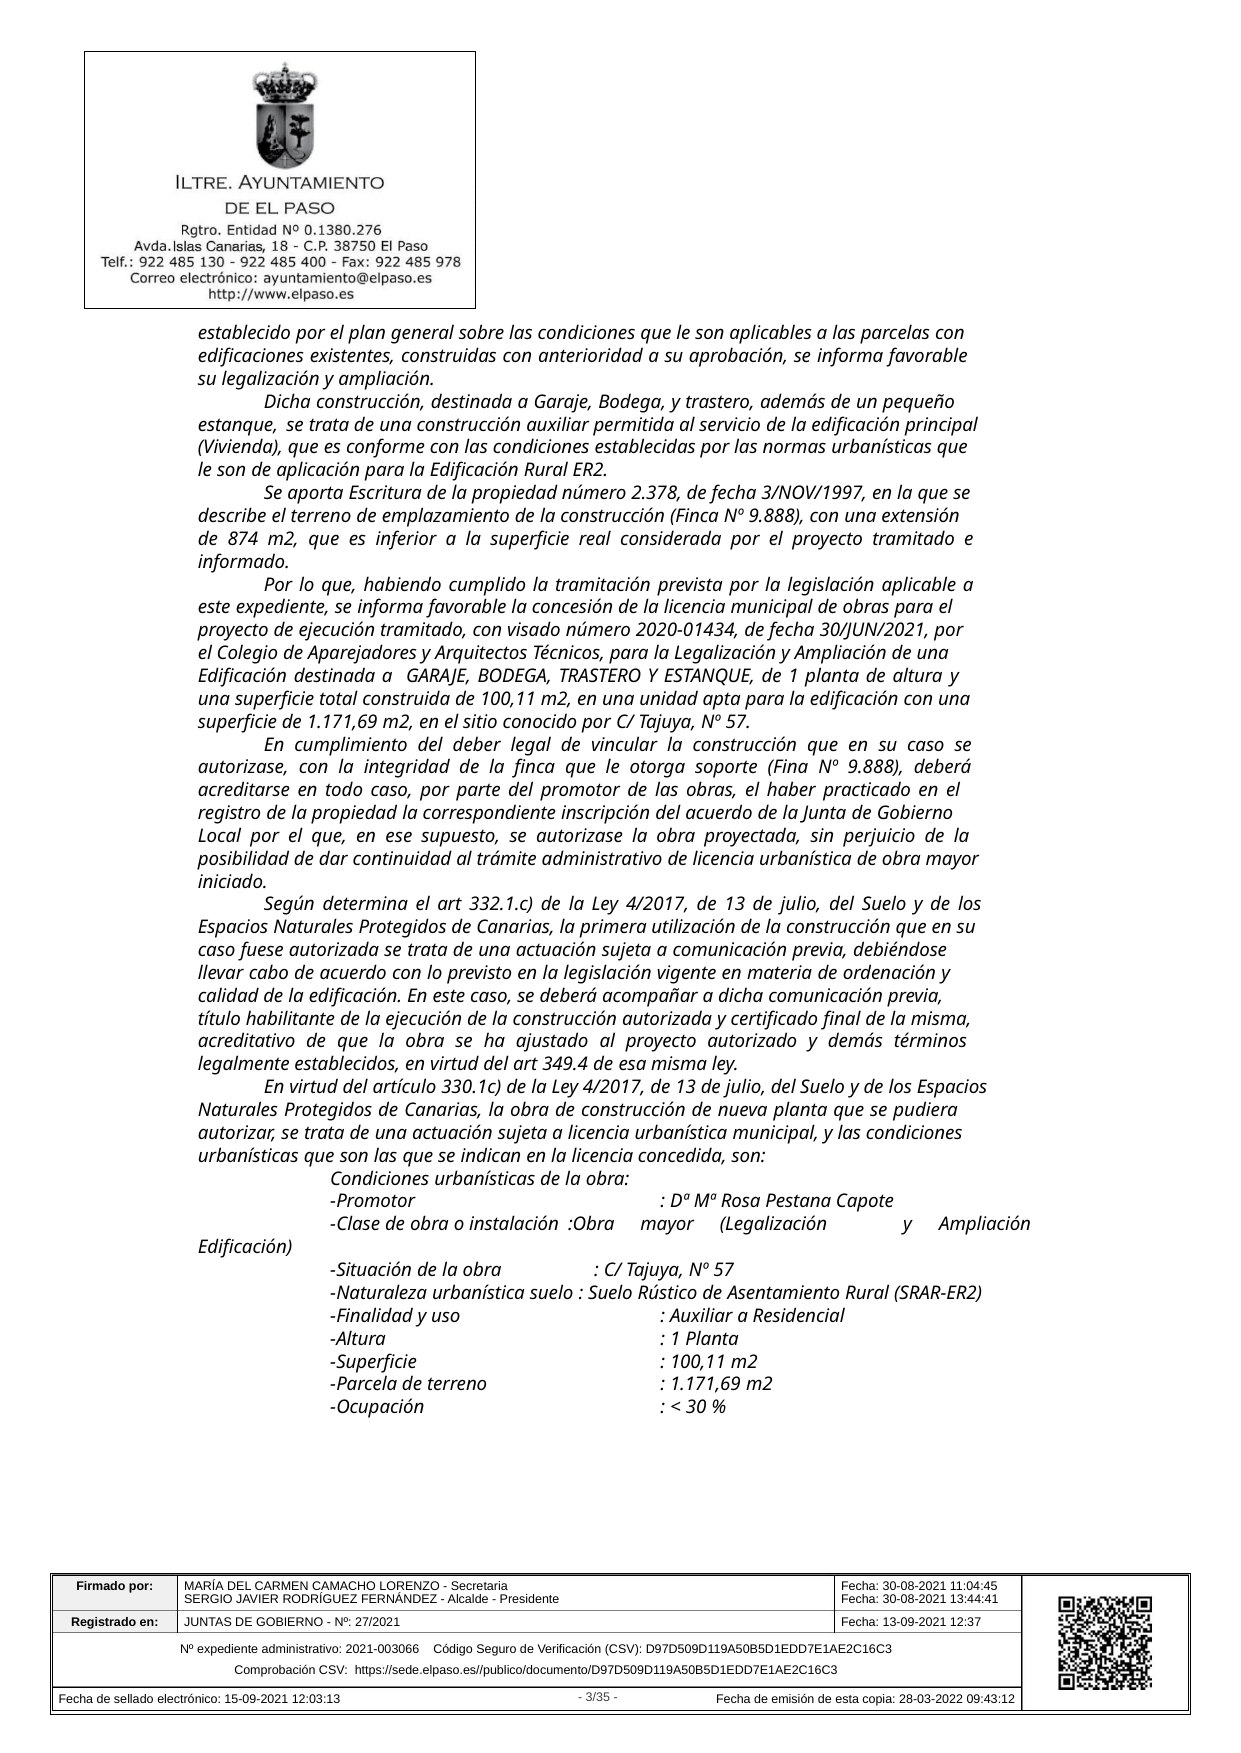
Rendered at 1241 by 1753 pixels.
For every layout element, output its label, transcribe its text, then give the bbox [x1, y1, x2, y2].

picture [85, 52, 475, 308]
text [885, 1304, 1061, 1327]
text - [330, 1396, 336, 1418]
text SERGIO JAVIER RODRÍGUEZ FERNÁNDEZ - Alcalde - Presidente [184, 1593, 586, 1607]
text : C/ Tajuya, Nº 57 [594, 1259, 773, 1281]
text Naturales Protegidos de Canarias, la obra de construcción de nueva planta que se pudiera [198, 1099, 1067, 1121]
text Por lo que, habiendo cumplido la tramitación prevista por la legislación aplicable a [264, 573, 1068, 596]
text [885, 1327, 1061, 1349]
text describe el terreno de emplazamiento de la construcción (Finca Nº 9.888), con una extensión [198, 505, 1068, 527]
text Ocupación [336, 1396, 531, 1418]
text urbanísticas que son las que se indican en la licencia concedida, son: [198, 1145, 1067, 1167]
text informado. [198, 550, 1068, 572]
text Comprobación CSV: https://sede.elpaso.es//publico/documento/D97D509D119A50B5D1EDD7E1AE2C16C3 [234, 1663, 919, 1677]
text Fecha de emisión de esta copia: 28-03-2022 09:43:12 [716, 1692, 1040, 1706]
text Fecha de sellado electrónico: 15-09-2021 12:03:13 [58, 1692, 365, 1706]
text autorizase, con la integridad de la finca que le otorga soporte (Fina Nº 9.888), deberá [198, 756, 1068, 778]
text - 3/35 - [578, 1691, 636, 1705]
text Nº expediente administrativo: 2021-003066 Código Seguro de Verificación (CSV): D97D509D119A50B5D1EDD7E1AE2C16C3 [180, 1642, 919, 1656]
text (Vivienda), que es conforme con las condiciones establecidas por las normas urbanísticas que [198, 436, 1068, 458]
text caso fuese autorizada se trata de una actuación sujeta a comunicación previa, debiéndose [198, 939, 1068, 961]
text posibilidad de dar continuidad al trámite administrativo de licencia urbanística de obra mayor [198, 848, 1068, 870]
text acreditativo de que la obra se ha ajustado al proyecto autorizado y demás términos [198, 1030, 1068, 1052]
text En cumplimiento del deber legal de vincular la construcción que en su caso se [264, 733, 1068, 755]
text legalmente establecidos, en virtud del art 349.4 de esa misma ley. [198, 1053, 1068, 1075]
text Espacios Naturales Protegidos de Canarias, la primera utilización de la construcción que en su [198, 916, 1068, 938]
text Superficie [336, 1350, 660, 1372]
text Promotor [336, 1190, 443, 1212]
text Situación de la obra [336, 1259, 594, 1281]
text Registrado en: [71, 1615, 177, 1629]
text su legalización y ampliación. [198, 368, 1068, 390]
text Dicha construcción, destinada a Garaje, Bodega, y trastero, además de un pequeño [264, 391, 1068, 413]
text estanque, se trata de una construcción auxiliar permitida al servicio de la edificación principal [198, 413, 1068, 435]
text le son de aplicación para la Edificación Rural ER2. [198, 459, 1068, 481]
text registro de la propiedad la correspondiente inscripción del acuerdo de la Junta de Gobierno [198, 802, 1068, 824]
text Fecha: 30-08-2021 11:04:45 [841, 1579, 1022, 1593]
text Se aporta Escritura de la propiedad número 2.378, de fecha 3/NOV/1997, en la que se [264, 482, 1068, 504]
text Firmado por: [76, 1579, 172, 1593]
text Condiciones urbanísticas de la obra: [330, 1167, 685, 1189]
text Naturaleza urbanística suelo : Suelo Rústico de Asentamiento Rural (SRAR-ER2) [336, 1282, 1061, 1304]
text Parcela de terreno [336, 1373, 531, 1395]
text iniciado. [198, 870, 1068, 892]
text Finalidad y uso [336, 1304, 660, 1327]
text el Colegio de Aparejadores y Arquitectos Técnicos, para la Legalización y Ampliación de una [198, 642, 1068, 664]
text título habilitante de la ejecución de la construcción autorizada y certificado final de la misma, [198, 1007, 1068, 1029]
text En virtud del artículo 330.1c) de la Ley 4/2017, de 13 de julio, del Suelo y de los Espacios [264, 1076, 1067, 1098]
text una superficie total construida de 100,11 m2, en una unidad apta para la edificación con una [198, 688, 1068, 710]
text - [330, 1190, 336, 1212]
text - [330, 1304, 336, 1327]
text : < 30 % [660, 1396, 885, 1418]
text Edificación) [198, 1236, 329, 1258]
text Según determina el art 332.1.c) de la Ley 4/2017, de 13 de julio, del Suelo y de los [264, 893, 1068, 915]
text edificaciones existentes, construidas con anterioridad a su aprobación, se informa favorable [198, 345, 1068, 367]
text [885, 1350, 1061, 1372]
text Altura [336, 1327, 660, 1349]
text Fecha: 13-09-2021 12:37 [841, 1615, 1002, 1629]
text este expediente, se informa favorable la concesión de la licencia municipal de obras para el [198, 596, 1068, 618]
text MARÍA DEL CARMEN CAMACHO LORENZO - Secretaria [184, 1579, 586, 1593]
text Local por el que, en ese supuesto, se autorizase la obra proyectada, sin perjuicio de la [198, 825, 1068, 847]
text - [330, 1327, 336, 1349]
text - [330, 1373, 336, 1395]
text - [330, 1213, 336, 1235]
text llevar cabo de acuerdo con lo previsto en la legislación vigente en materia de ordenación y [198, 962, 1068, 984]
text establecido por el plan general sobre las condiciones que le son aplicables a las parcelas con [198, 322, 1068, 344]
text autorizar, se trata de una actuación sujeta a licencia urbanística municipal, y las condiciones [198, 1122, 1067, 1144]
picture [51, 1574, 1190, 1714]
text de 874 m2, que es inferior a la superficie real considerada por el proyecto tramitado e [198, 528, 1068, 550]
text - [330, 1282, 336, 1304]
text Ampliación [939, 1213, 1067, 1235]
text calidad de la edificación. En este caso, se deberá acompañar a dicha comunicación previa, [198, 985, 1068, 1007]
text : 100,11 m2 [660, 1350, 885, 1372]
text y [903, 1213, 938, 1235]
text Edificación destinada a GARAJE, BODEGA, TRASTERO Y ESTANQUE, de 1 planta de altura y [198, 665, 1068, 687]
text : Auxiliar a Residencial [660, 1304, 885, 1327]
text Fecha: 30-08-2021 13:44:41 [841, 1593, 1022, 1607]
text JUNTAS DE GOBIERNO - Nº: 27/2021 [184, 1615, 426, 1629]
text superficie de 1.171,69 m2, en el sitio conocido por C/ Tajuya, Nº 57. [198, 711, 1068, 733]
text Clase de obra o instalación :Obra mayor (Legalización [336, 1213, 902, 1235]
text : 1 Planta [660, 1327, 885, 1349]
text acreditarse en todo caso, por parte del promotor de las obras, el haber practicado en el [198, 779, 1068, 801]
text : 1.171,69 m2 [660, 1373, 885, 1395]
text [773, 1259, 1061, 1281]
text - [330, 1259, 336, 1281]
text proyecto de ejecución tramitado, con visado número 2020-01434, de fecha 30/JUN/2021, por [198, 619, 1068, 641]
text : Dª Mª Rosa Pestana Capote [660, 1190, 949, 1212]
text - [330, 1350, 336, 1372]
